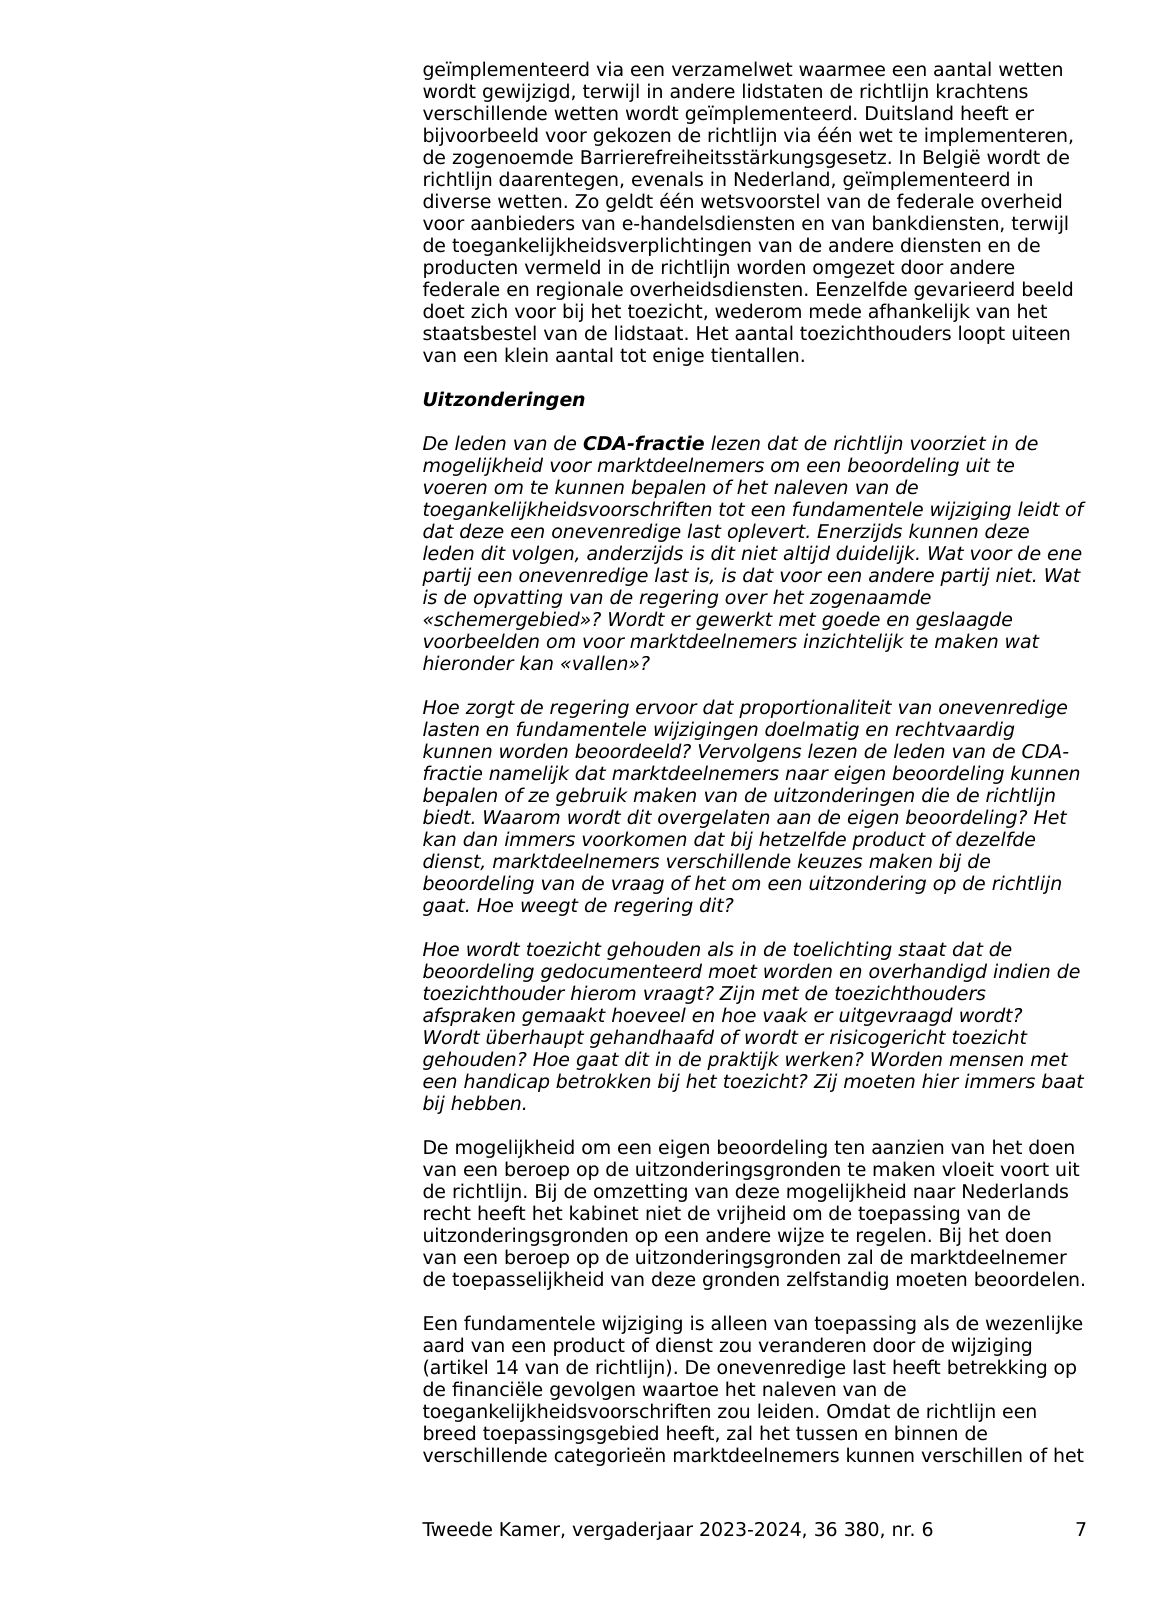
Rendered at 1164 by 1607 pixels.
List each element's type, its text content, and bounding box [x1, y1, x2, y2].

text geïmplementeerd via een verzamelwet waarmee een aantal wetten wordt gewijzigd, terwijl in andere lidstaten de richtlijn krachtens verschillende wetten wordt geïmplementeerd. Duitsland heeft er bijvoorbeeld voor gekozen de richtlijn via één wet te implementeren, de zogenoemde Barrierefreiheitsstärkungsgesetz. In België wordt de richtlijn daarentegen, evenals in Nederland, geïmplementeerd in diverse wetten. Zo geldt één wetsvoorstel van de federale overheid voor aanbieders van e-handelsdiensten en van bankdiensten, terwijl de toegankelijkheidsverplichtingen van de andere diensten en de producten vermeld in de richtlijn worden omgezet door andere federale en regionale overheidsdiensten. Eenzelfde gevarieerd beeld doet zich voor bij het toezicht, wederom mede afhankelijk van het staatsbestel van de lidstaat. Het aantal toezichthouders loopt uiteen van een klein aantal tot enige tientallen. [422, 59, 1087, 367]
text Hoe wordt toezicht gehouden als in de toelichting staat dat de beoordeling gedocumenteerd moet worden en overhandigd indien de toezichthouder hierom vraagt? Zijn met de toezichthouders afspraken gemaakt hoeveel en hoe vaak er uitgevraagd wordt? Wordt überhaupt gehandhaafd of wordt er risicogericht toezicht gehouden? Hoe gaat dit in de praktijk werken? Worden mensen met een handicap betrokken bij het toezicht? Zij moeten hier immers baat bij hebben. [422, 939, 1087, 1115]
subtitle Uitzonderingen [422, 389, 1087, 411]
text Hoe zorgt de regering ervoor dat proportionaliteit van onevenredige lasten en fundamentele wijzigingen doelmatig en rechtvaardig kunnen worden beoordeeld? Vervolgens lezen de leden van de CDA-fractie namelijk dat marktdeelnemers naar eigen beoordeling kunnen bepalen of ze gebruik maken van de uitzonderingen die de richtlijn biedt. Waarom wordt dit overgelaten aan de eigen beoordeling? Het kan dan immers voorkomen dat bij hetzelfde product of dezelfde dienst, marktdeelnemers verschillende keuzes maken bij de beoordeling van de vraag of het om een uitzondering op de richtlijn gaat. Hoe weegt de regering dit? [422, 697, 1087, 917]
text De mogelijkheid om een eigen beoordeling ten aanzien van het doen van een beroep op de uitzonderingsgronden te maken vloeit voort uit de richtlijn. Bij de omzetting van deze mogelijkheid naar Nederlands recht heeft het kabinet niet de vrijheid om de toepassing van de uitzonderingsgronden op een andere wijze te regelen. Bij het doen van een beroep op de uitzonderingsgronden zal de marktdeelnemer de toepasselijkheid van deze gronden zelfstandig moeten beoordelen. [422, 1137, 1087, 1291]
text Een fundamentele wijziging is alleen van toepassing als de wezenlijke aard van een product of dienst zou veranderen door de wijziging (artikel 14 van de richtlijn). De onevenredige last heeft betrekking op de financiële gevolgen waartoe het naleven van de toegankelijkheidsvoorschriften zou leiden. Omdat de richtlijn een breed toepassingsgebied heeft, zal het tussen en binnen de verschillende categorieën marktdeelnemers kunnen verschillen of het [422, 1313, 1087, 1467]
text De leden van de CDA-fractie lezen dat de richtlijn voorziet in de mogelijkheid voor marktdeelnemers om een beoordeling uit te voeren om te kunnen bepalen of het naleven van de toegankelijkheidsvoorschriften tot een fundamentele wijziging leidt of dat deze een onevenredige last oplevert. Enerzijds kunnen deze leden dit volgen, anderzijds is dit niet altijd duidelijk. Wat voor de ene partij een onevenredige last is, is dat voor een andere partij niet. Wat is de opvatting van de regering over het zogenaamde «schemergebied»? Wordt er gewerkt met goede en geslaagde voorbeelden om voor marktdeelnemers inzichtelijk te maken wat hieronder kan «vallen»? [422, 433, 1087, 675]
